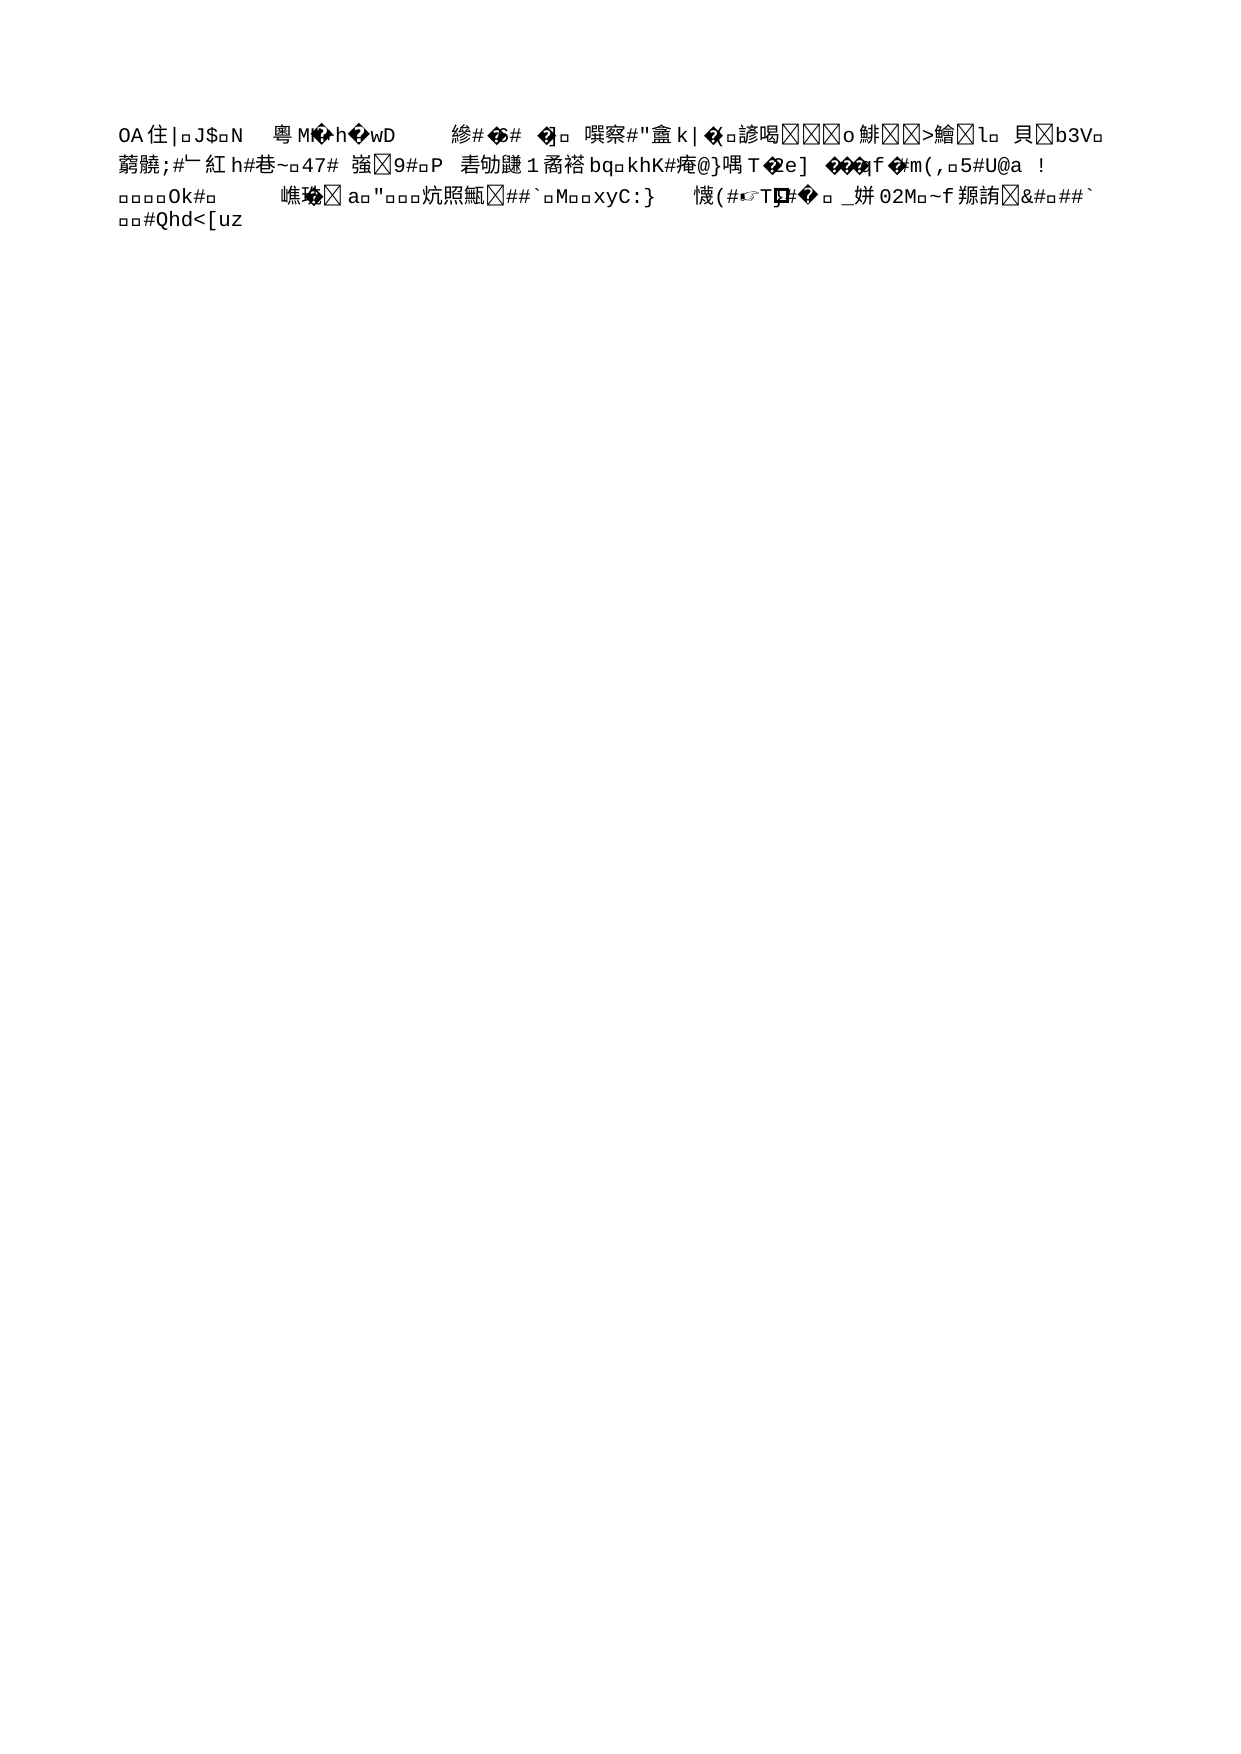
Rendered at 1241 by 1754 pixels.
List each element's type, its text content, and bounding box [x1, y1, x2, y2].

text OA住|�J$�N粵MH+h��wD縿#�6#�]噀察#"盦k|(�諺喝���o鯡��>鱠�l�貝�b3V�藭髐;#﹂紅h#巷~�47#嵹�9#�P砉劬鼸1矞褡bqkhK#痷@}喁T�2e]���qf�#m(,5#U@a !����Ok#�嶕珗�a"��炕照甒##`�M��xyC:}懱(#T}#�_姘02M�~f羱詴�&#�##`�#Qhd<[uz [118, 118, 1122, 233]
